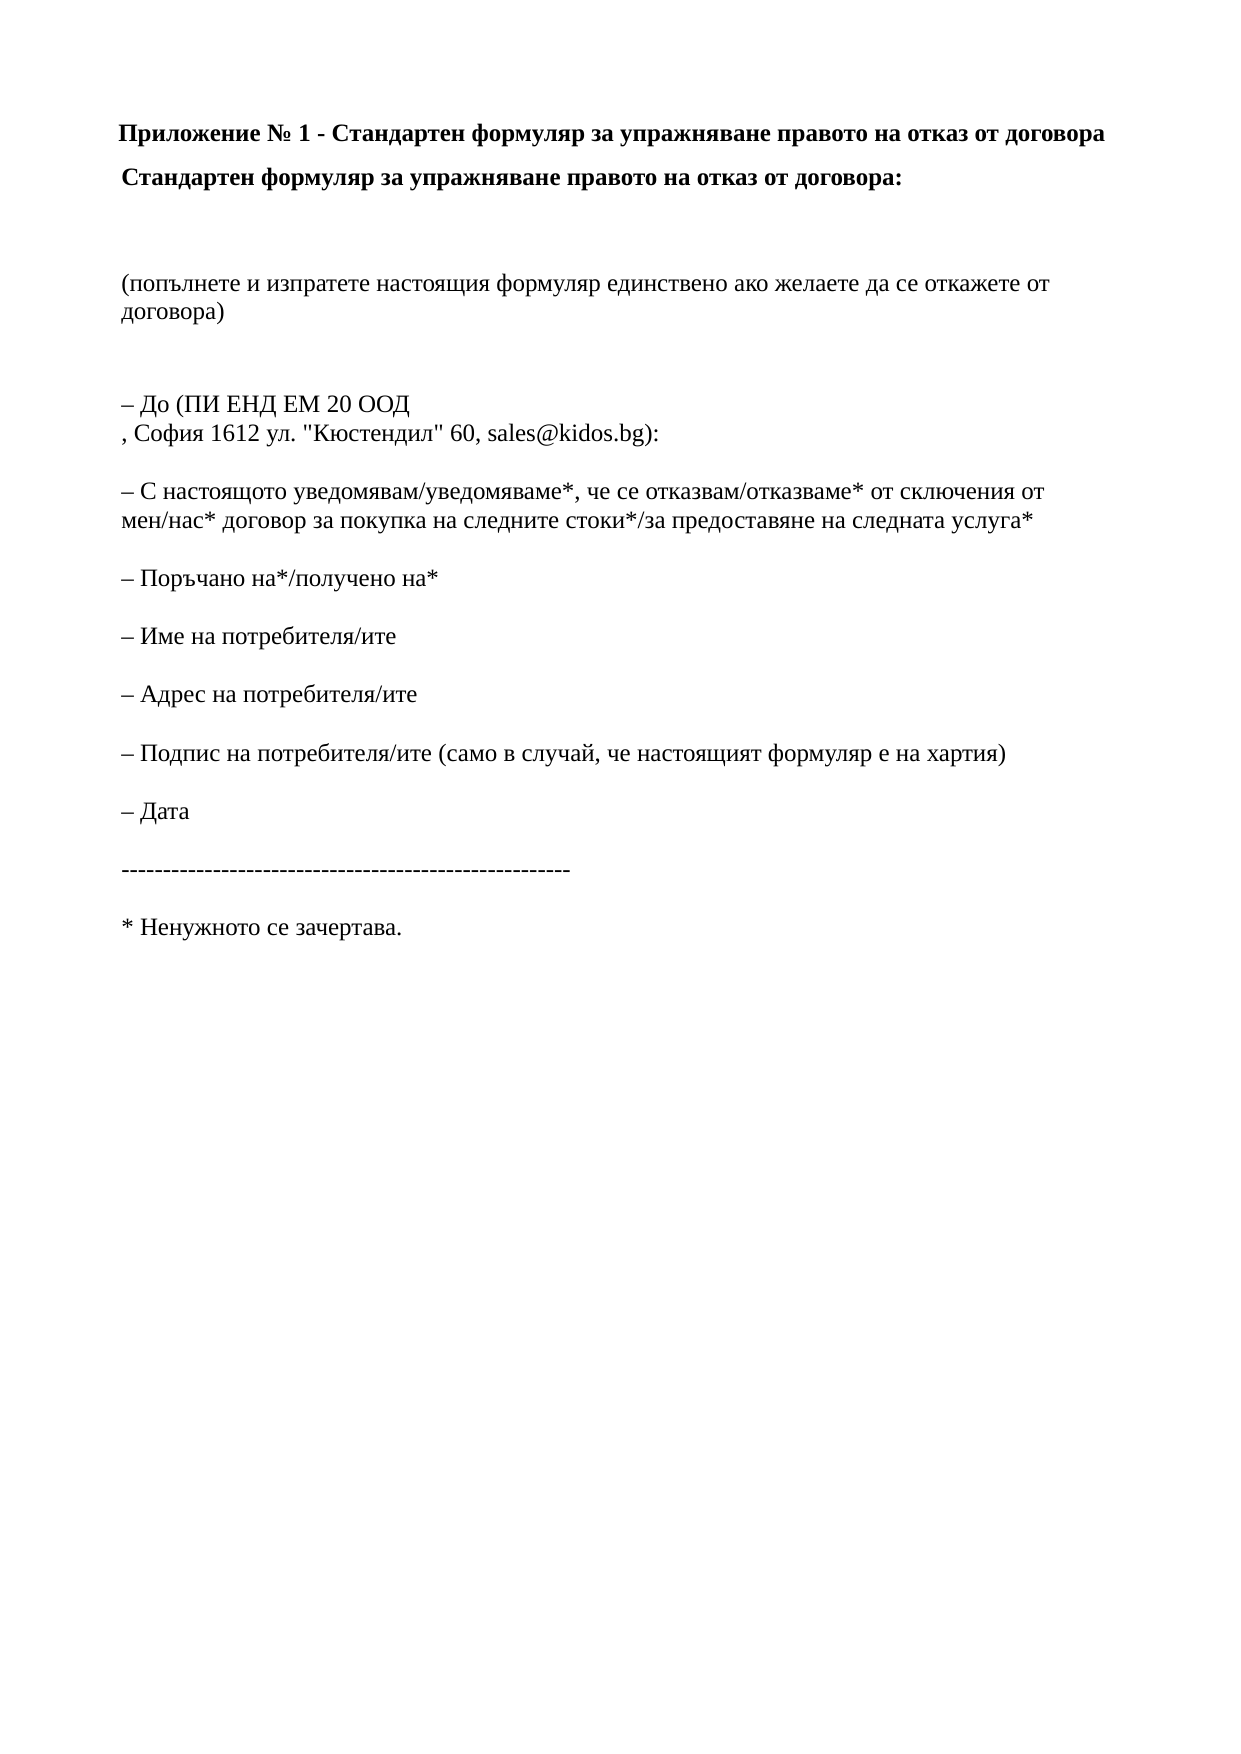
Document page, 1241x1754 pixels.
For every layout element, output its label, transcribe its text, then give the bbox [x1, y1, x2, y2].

text Приложение № 1 - Стандартен формуляр за упражняване правото на отказ от договора [118, 118, 1122, 147]
table_header – До (ПИ ЕНД ЕМ 20 ООД , София 1612 ул. "Кюстендил" 60, sales@kidos.bg): – С настоящото уведомявам/уведомяваме*, че се отказвам/отказваме* от сключения от мен/нас* договор за покупка на следните стоки*/за предоставяне на следната услуга* – Поръчано на*/получено на* – Име на потребителя/ите – Адрес на потребителя/ите – Подпис на потребителя/ите (само в случай, че настоящият формуляр е на хартия) – Дата ------------------------------------------------------ * Ненужното се зачертава. [118, 386, 1122, 974]
table_header Стандартен формуляр за упражняване правото на отказ от договора: [118, 159, 917, 223]
table_header (попълнете и изпратете настоящия формуляр единствено ако желаете да се откажете от договора) [118, 265, 1122, 357]
